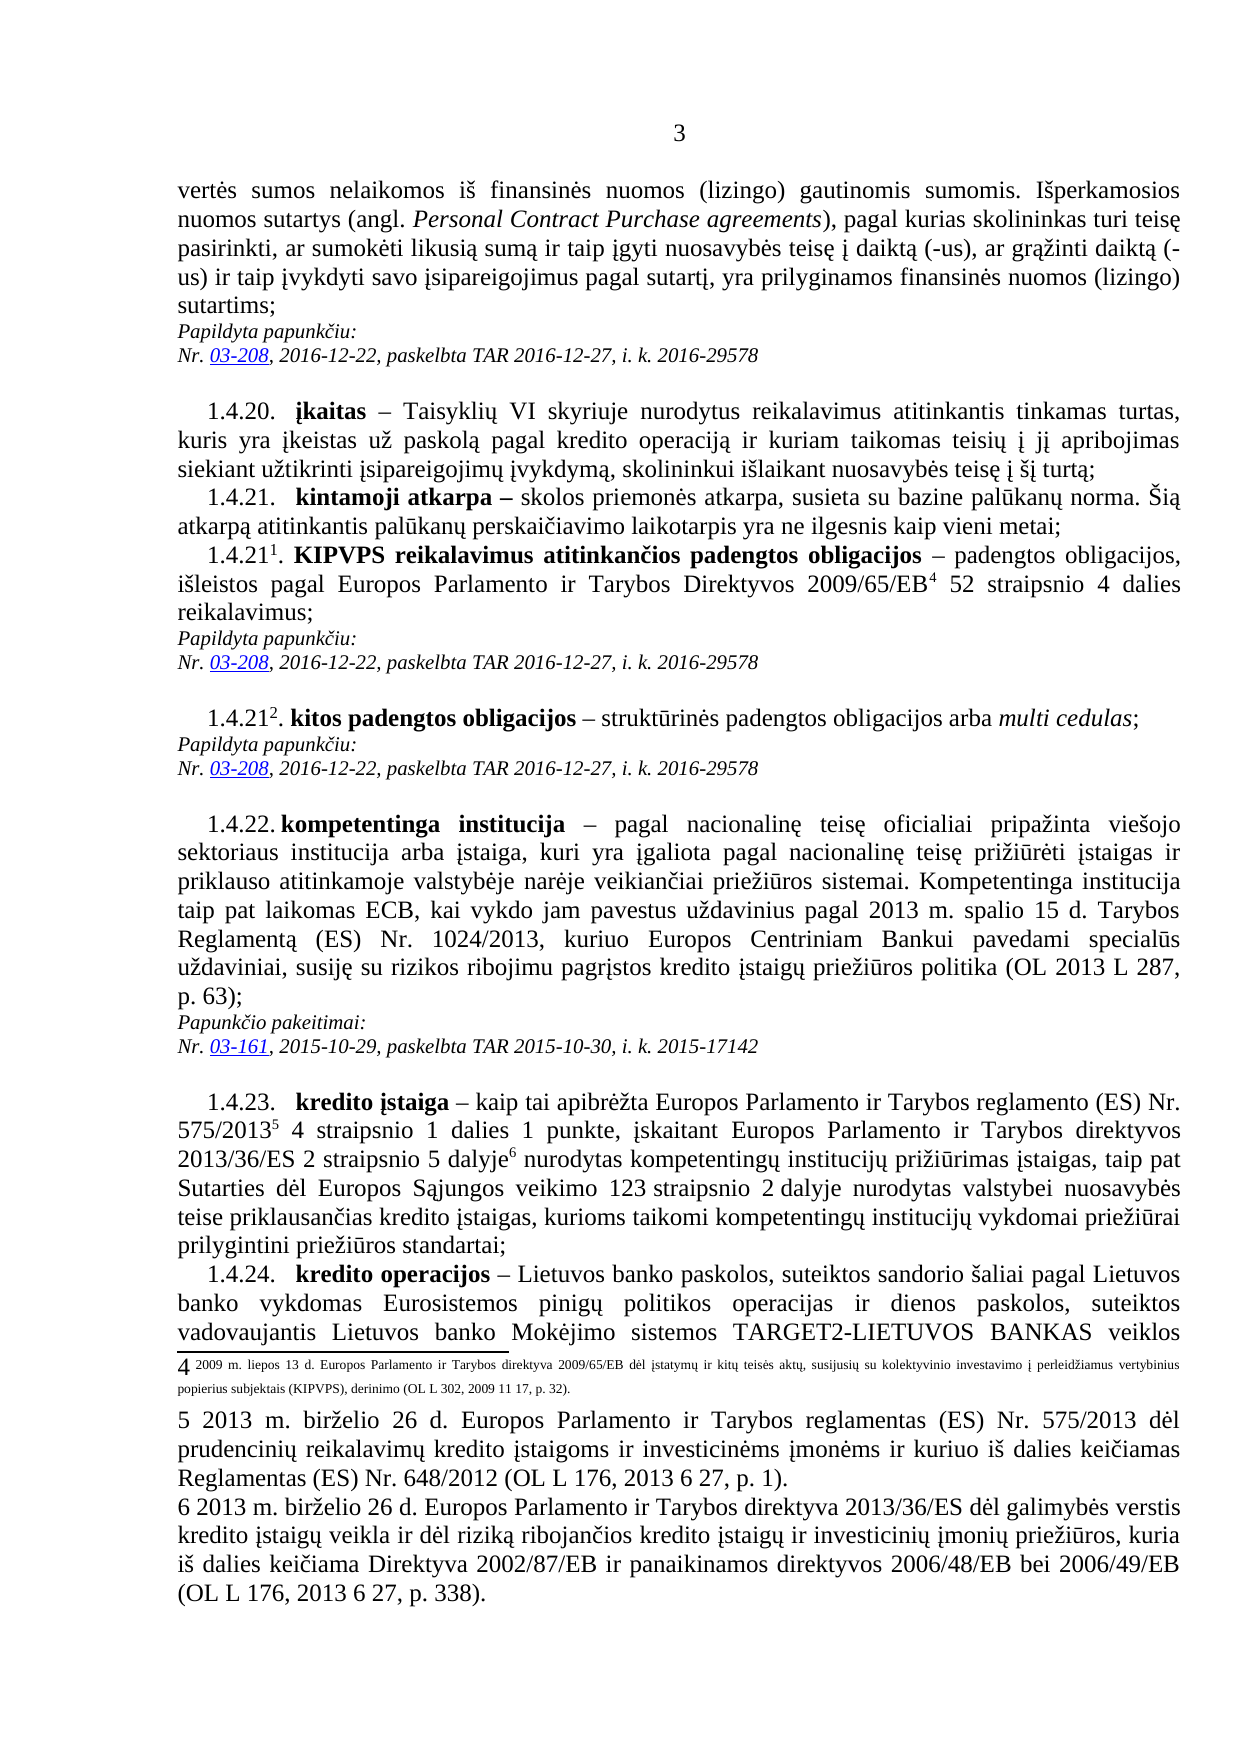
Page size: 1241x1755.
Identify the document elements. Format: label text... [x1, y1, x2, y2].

text 1.4.211. KIPVPS reikalavimus atitinkančios padengtos obligacijos – padengtos obligacijos, išleistos pagal Europos Parlamento ir Tarybos Direktyvos 2009/65/EB 52 straipsnio 4 dalies reikalavimus; [177, 540, 1181, 626]
text 1.4.21. kintamoji atkarpa – skolos priemonės atkarpa, susieta su bazine palūkanų norma. Šią atkarpą atitinkantis palūkanų perskaičiavimo laikotarpis yra ne ilgesnis kaip vieni metai; [177, 482, 1181, 540]
text 1.4.23. kredito įstaiga – kaip tai apibrėžta Europos Parlamento ir Tarybos reglamento (ES) Nr. 575/2013 4 straipsnio 1 dalies 1 punkte, įskaitant Europos Parlamento ir Tarybos direktyvos 2013/36/ES 2 straipsnio 5 dalyje nurodytas kompetentingų institucijų prižiūrimas įstaigas, taip pat Sutarties dėl Europos Sąjungos veikimo 123 straipsnio 2 dalyje nurodytas valstybei nuosavybės teise priklausančias kredito įstaigas, kurioms taikomi kompetentingų institucijų vykdomai priežiūrai prilygintini priežiūros standartai; [177, 1087, 1181, 1259]
text Papunkčio pakeitimai: [177, 1010, 1181, 1034]
text 1.4.22. kompetentinga institucija – pagal nacionalinę teisę oficialiai pripažinta viešojo sektoriaus institucija arba įstaiga, kuri yra įgaliota pagal nacionalinę teisę prižiūrėti įstaigas ir priklauso atitinkamoje valstybėje narėje veikiančiai priežiūros sistemai. Kompetentinga institucija taip pat laikomas ECB, kai vykdo jam pavestus uždavinius pagal 2013 m. spalio 15 d. Tarybos Reglamentą (ES) Nr. 1024/2013, kuriuo Europos Centriniam Bankui pavedami specialūs uždaviniai, susiję su rizikos ribojimu pagrįstos kredito įstaigų priežiūros politika (OL 2013 L 287, p. 63); [177, 809, 1181, 1010]
text 1.4.20. įkaitas – Taisyklių VI skyriuje nurodytus reikalavimus atitinkantis tinkamas turtas, kuris yra įkeistas už paskolą pagal kredito operaciją ir kuriam taikomas teisių į jį apribojimas siekiant užtikrinti įsipareigojimų įvykdymą, skolininkui išlaikant nuosavybės teisę į šį turtą; [177, 396, 1181, 482]
text vertės sumos nelaikomos iš finansinės nuomos (lizingo) gautinomis sumomis. Išperkamosios nuomos sutartys (angl. Personal Contract Purchase agreements), pagal kurias skolininkas turi teisę pasirinkti, ar sumokėti likusią sumą ir taip įgyti nuosavybės teisę į daiktą (-us), ar grąžinti daiktą (-us) ir taip įvykdyti savo įsipareigojimus pagal sutartį, yra prilyginamos finansinės nuomos (lizingo) sutartims; [177, 176, 1181, 319]
text Nr. 03-208, 2016-12-22, paskelbta TAR 2016-12-27, i. k. 2016-29578 [177, 756, 1181, 780]
text Nr. 03-161, 2015-10-29, paskelbta TAR 2015-10-30, i. k. 2015-17142 [177, 1034, 1181, 1058]
text 2009 m. liepos 13 d. Europos Parlamento ir Tarybos direktyva 2009/65/EB dėl įstatymų ir kitų teisės aktų, susijusių su kolektyvinio investavimo į perleidžiamus vertybinius popierius subjektais (KIPVPS), derinimo (OL L 302, 2009 11 17, p. 32). [177, 1352, 1181, 1405]
text Papildyta papunkčiu: [177, 732, 1181, 756]
text 1.4.24. kredito operacijos – Lietuvos banko paskolos, suteiktos sandorio šaliai pagal Lietuvos banko vykdomas Eurosistemos pinigų politikos operacijas ir dienos paskolos, suteiktos vadovaujantis Lietuvos banko Mokėjimo sistemos TARGET2-LIETUVOS BANKAS veiklos [177, 1259, 1181, 1346]
text Papildyta papunkčiu: [177, 626, 1181, 650]
text 2013 m. birželio 26 d. Europos Parlamento ir Tarybos reglamentas (ES) Nr. 575/2013 dėl prudencinių reikalavimų kredito įstaigoms ir investicinėms įmonėms ir kuriuo iš dalies keičiamas Reglamentas (ES) Nr. 648/2012 (OL L 176, 2013 6 27, p. 1). [177, 1405, 1181, 1492]
text Papildyta papunkčiu: [177, 319, 1181, 343]
text 1.4.212. kitos padengtos obligacijos – struktūrinės padengtos obligacijos arba multi cedulas; [177, 703, 1181, 732]
text Nr. 03-208, 2016-12-22, paskelbta TAR 2016-12-27, i. k. 2016-29578 [177, 343, 1181, 367]
text 2013 m. birželio 26 d. Europos Parlamento ir Tarybos direktyva 2013/36/ES dėl galimybės verstis kredito įstaigų veikla ir dėl riziką ribojančios kredito įstaigų ir investicinių įmonių priežiūros, kuria iš dalies keičiama Direktyva 2002/87/EB ir panaikinamos direktyvos 2006/48/EB bei 2006/49/EB (OL L 176, 2013 6 27, p. 338). [177, 1492, 1181, 1607]
text Nr. 03-208, 2016-12-22, paskelbta TAR 2016-12-27, i. k. 2016-29578 [177, 650, 1181, 674]
